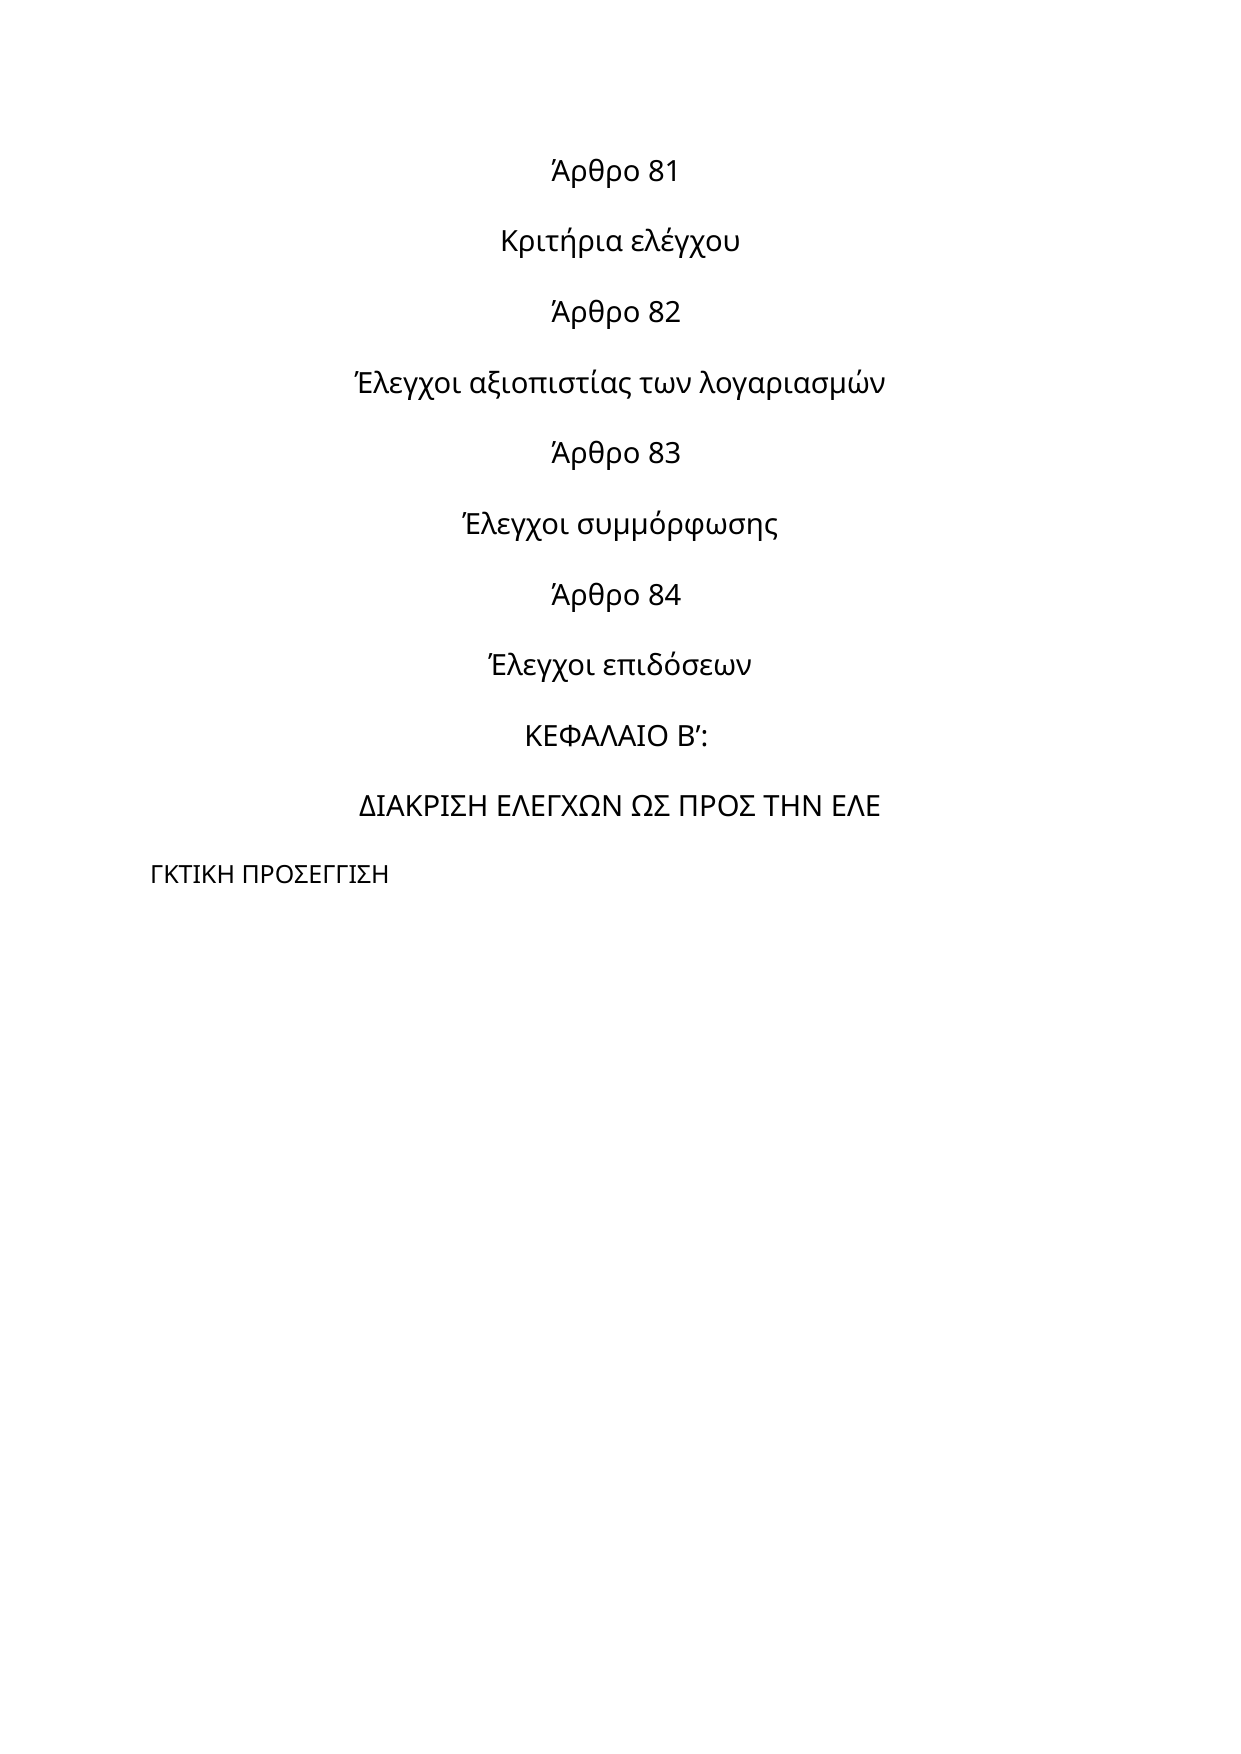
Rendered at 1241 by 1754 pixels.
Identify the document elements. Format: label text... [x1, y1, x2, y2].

subtitle Άρθρο 82 [150, 291, 1090, 331]
subtitle Έλεγχοι αξιοπιστίας των λογαριασμών [150, 362, 1090, 402]
subtitle Κριτήρια ελέγχου [150, 221, 1090, 260]
subtitle ΚΕΦΑΛΑΙΟ Β’: [150, 715, 1090, 755]
subtitle Άρθρο 84 [150, 574, 1090, 613]
subtitle Έλεγχοι συμμόρφωσης [150, 503, 1090, 543]
text ΓΚΤΙΚΗ ΠΡΟΣΕΓΓΙΣΗ [150, 856, 1090, 890]
subtitle Άρθρο 83 [150, 432, 1090, 472]
subtitle Έλεγχοι επιδόσεων [150, 644, 1090, 684]
subtitle Άρθρο 81 [150, 150, 1090, 190]
subtitle ΔΙΑΚΡΙΣΗ ΕΛΕΓΧΩΝ ΩΣ ΠΡΟΣ ΤΗΝ ΕΛΕ [150, 786, 1090, 825]
